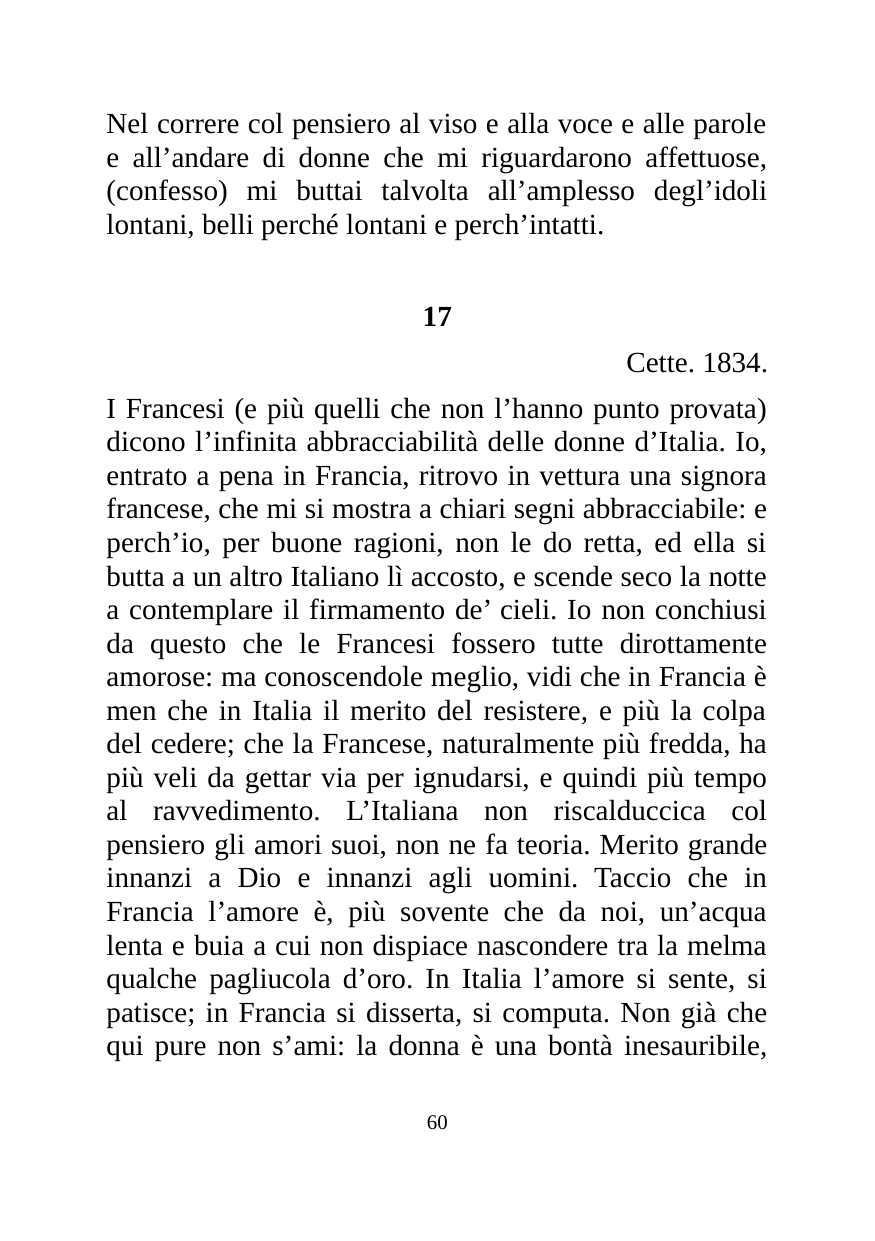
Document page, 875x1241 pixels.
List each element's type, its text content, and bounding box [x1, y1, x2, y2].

text 17 [106, 299, 768, 332]
text I Francesi (e più quelli che non l’hanno punto provata) dicono l’infinita abbracciabilità delle donne d’Italia. Io, entrato a pena in Francia, ritrovo in vettura una signora francese, che mi si mostra a chiari segni abbracciabile: e perch’io, per buone ragioni, non le do retta, ed ella si butta a un altro Italiano lì accosto, e scende seco la notte a contemplare il firmamento de’ cieli. Io non conchiusi da questo che le Francesi fossero tutte dirottamente amorose: ma conoscendole meglio, vidi che in Francia è men che in Italia il merito del resistere, e più la colpa del cedere; che la Francese, naturalmente più fredda, ha più veli da gettar via per ignudarsi, e quindi più tempo al ravvedimento. L’Italiana non riscalduccica col pensiero gli amori suoi, non ne fa teoria. Merito grande innanzi a Dio e innanzi agli uomini. Taccio che in Francia l’amore è, più sovente che da noi, un’acqua lenta e buia a cui non dispiace nascondere tra la melma qualche pagliucola d’oro. In Italia l’amore si sente, si patisce; in Francia si disserta, si computa. Non già che qui pure non s’ami: la donna è una bontà inesauribile, [106, 391, 768, 1062]
text Cette. 1834. [106, 345, 768, 378]
text Nel correre col pensiero al viso e alla voce e alle parole e all’andare di donne che mi riguardarono affettuose, (confesso) mi buttai talvolta all’amplesso degl’idoli lontani, belli perché lontani e perch’intatti. [106, 106, 768, 240]
